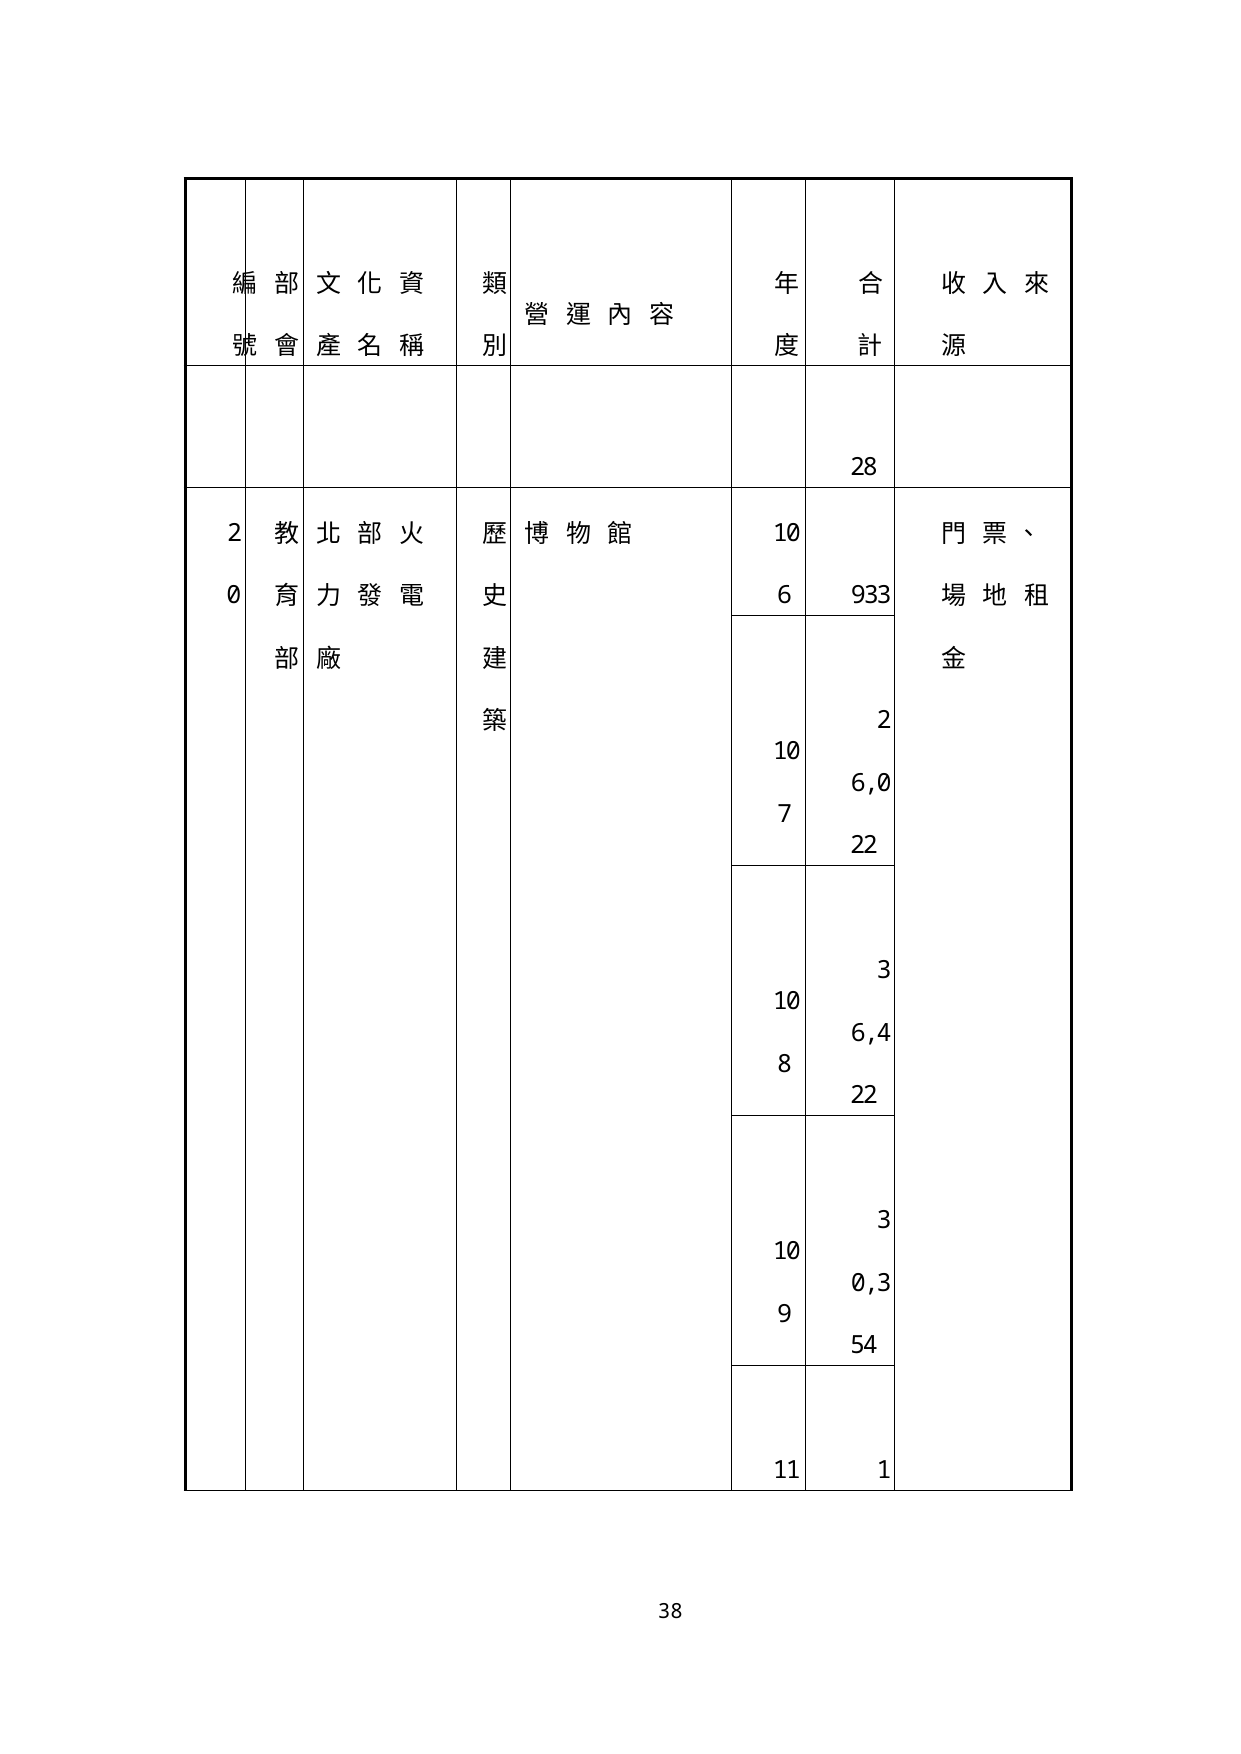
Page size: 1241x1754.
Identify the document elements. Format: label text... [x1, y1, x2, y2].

table_cell 門票、場地租金 [895, 488, 1070, 1490]
table_cell [187, 366, 245, 487]
table_cell 20 [187, 488, 245, 1490]
table_cell 26,022 [806, 616, 894, 865]
table_header 文化資產名稱 [304, 180, 456, 365]
table_cell 28 [806, 366, 894, 487]
table_cell [511, 366, 731, 487]
table_cell 博物館 [511, 488, 731, 1490]
table_cell 北部火力發電廠 [304, 488, 456, 1490]
table_cell 30,354 [806, 1116, 894, 1365]
table_cell 36,422 [806, 866, 894, 1115]
table_cell 歷史建築 [457, 488, 510, 1490]
table_cell 106 [732, 488, 805, 615]
table_cell 教育部 [246, 488, 303, 1490]
table_cell [457, 366, 510, 487]
table_cell [304, 366, 456, 487]
table_cell 108 [732, 866, 805, 1115]
table_cell 109 [732, 1116, 805, 1365]
table_cell [246, 366, 303, 487]
table_cell [895, 366, 1070, 487]
table_cell 11 [732, 1366, 805, 1490]
table_header 年度 [732, 180, 805, 365]
table_header 合計 [806, 180, 894, 365]
table_header 類別 [457, 180, 510, 365]
table_cell 107 [732, 616, 805, 865]
table_cell [732, 366, 805, 487]
table_header 營運內容 [511, 180, 731, 365]
table_cell 1 [806, 1366, 894, 1490]
table_header 編號 [187, 180, 245, 365]
table_cell 933 [806, 488, 894, 615]
table_header 部會 [246, 180, 303, 365]
table_header 收入來源 [895, 180, 1070, 365]
